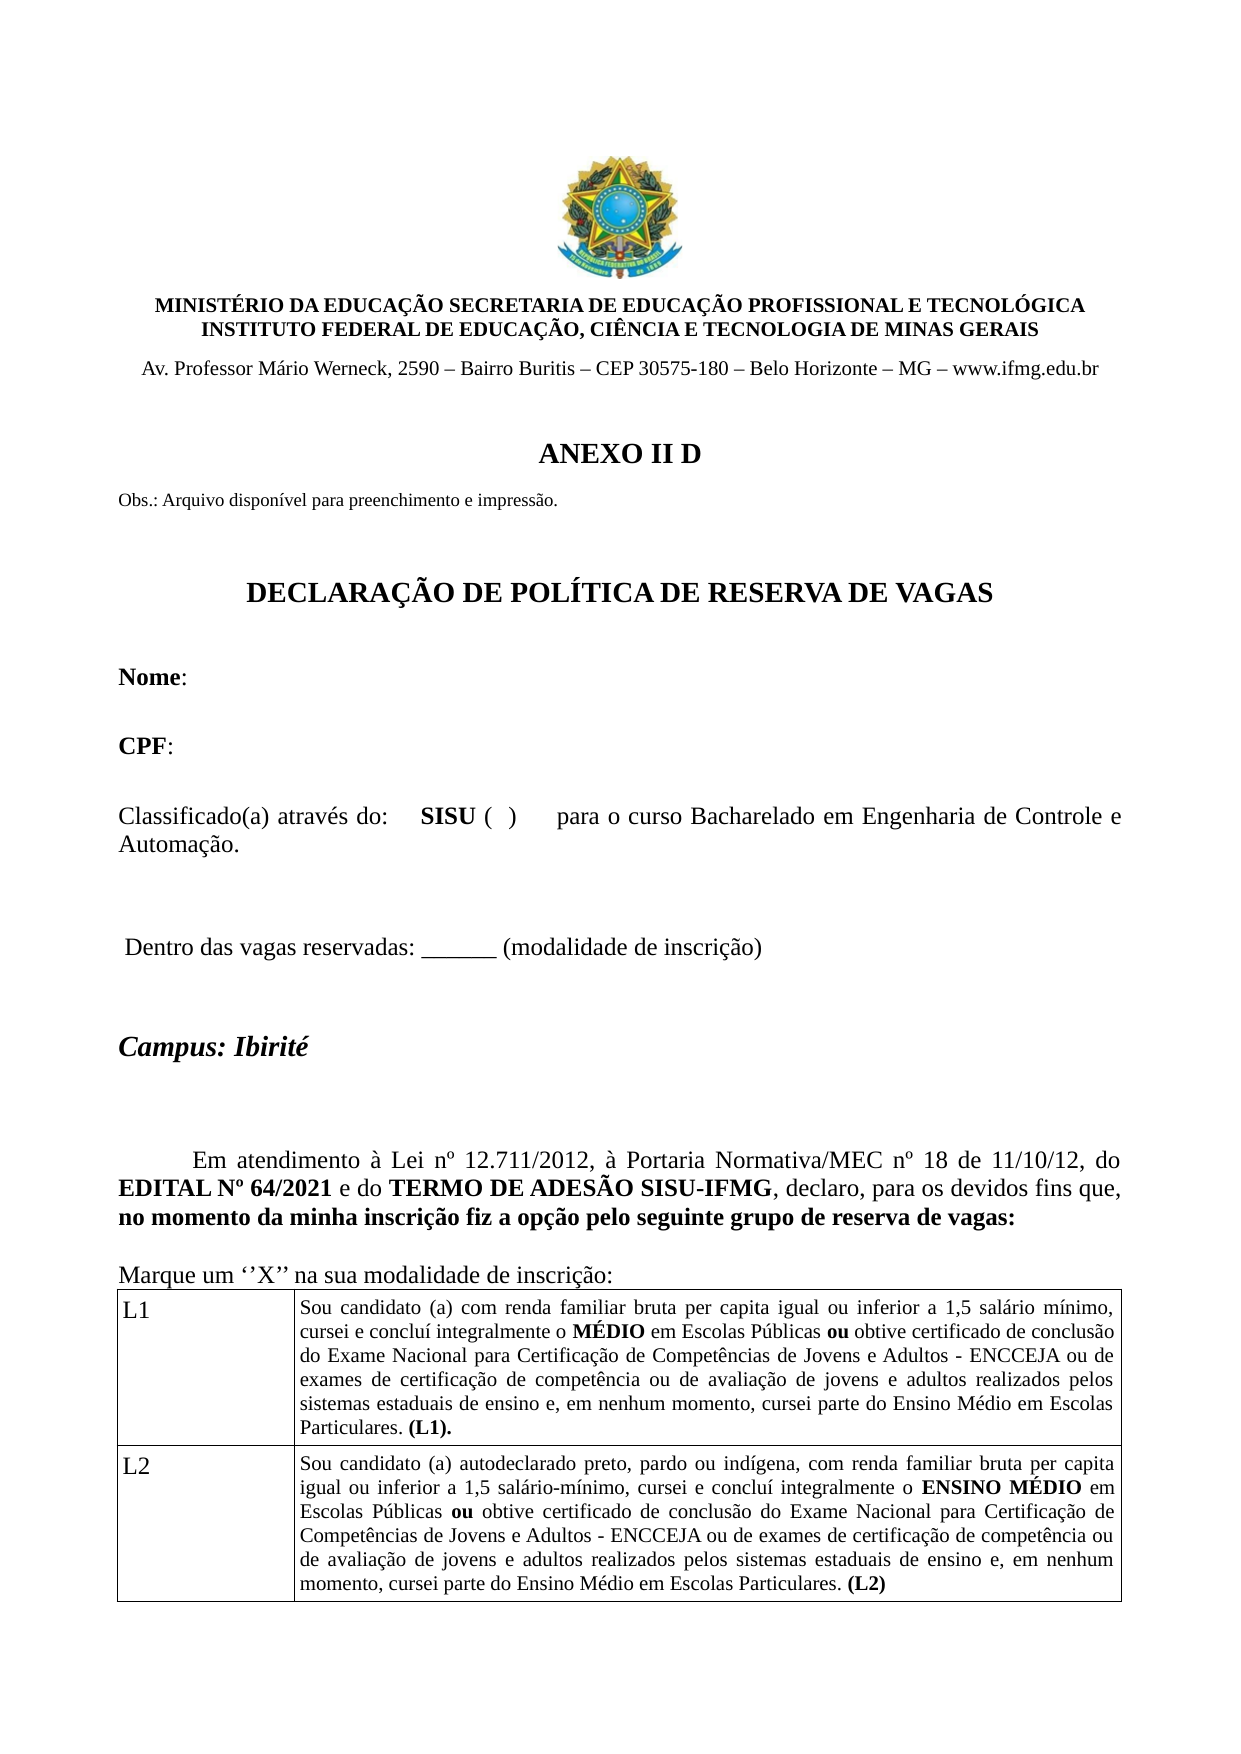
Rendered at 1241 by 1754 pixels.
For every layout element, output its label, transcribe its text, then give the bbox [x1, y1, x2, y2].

text Classificado(a) através do: SISU ( ) para o curso Bacharelado em Engenharia de Controle e Automação. [118, 801, 1122, 858]
text Obs.: Arquivo disponível para preenchimento e impressão. [118, 489, 1122, 511]
table_cell L2 [118, 1446, 294, 1601]
text Av. Professor Mário Werneck, 2590 – Bairro Buritis – CEP 30575-180 – Belo Horizonte – MG – www.ifmg.edu.br [118, 356, 1122, 380]
table_cell Sou candidato (a) autodeclarado preto, pardo ou indígena, com renda familiar bruta per capita igual ou inferior a 1,5 salário-mínimo, cursei e concluí integralmente o ENSINO MÉDIO em Escolas Públicas ou obtive certificado de conclusão do Exame Nacional para Certificação de Competências de Jovens e Adultos - ENCCEJA ou de exames de certificação de competência ou de avaliação de jovens e adultos realizados pelos sistemas estaduais de ensino e, em nenhum momento, cursei parte do Ensino Médio em Escolas Particulares. (L2) [295, 1446, 1121, 1601]
text Marque um ‘’X’’ na sua modalidade de inscrição: [118, 1260, 1122, 1288]
text Em atendimento à Lei nº 12.711/2012, à Portaria Normativa/MEC nº 18 de 11/10/12, do EDITAL Nº 64/2021 e do TERMO DE ADESÃO SISU-IFMG, declaro, para os devidos fins que, no momento da minha inscrição fiz a opção pelo seguinte grupo de reserva de vagas: [118, 1145, 1122, 1231]
text Dentro das vagas reservadas: ______ (modalidade de inscrição) [118, 932, 1122, 961]
text ANEXO II D [118, 436, 1122, 469]
table_header Sou candidato (a) com renda familiar bruta per capita igual ou inferior a 1,5 salário mínimo, cursei e concluí integralmente o MÉDIO em Escolas Públicas ou obtive certificado de conclusão do Exame Nacional para Certificação de Competências de Jovens e Adultos - ENCCEJA ou de exames de certificação de competência ou de avaliação de jovens e adultos realizados pelos sistemas estaduais de ensino e, em nenhum momento, cursei parte do Ensino Médio em Escolas Particulares. (L1). [295, 1290, 1121, 1445]
text CPF: [118, 731, 1122, 760]
text Campus: Ibirité [118, 1029, 1122, 1063]
table_header L1 [118, 1290, 294, 1445]
text Nome: [118, 633, 1122, 691]
text DECLARAÇÃO DE POLÍTICA DE RESERVA DE VAGAS [118, 575, 1122, 608]
text MINISTÉRIO DA EDUCAÇÃO SECRETARIA DE EDUCAÇÃO PROFISSIONAL E TECNOLÓGICA INSTITUTO FEDERAL DE EDUCAÇÃO, CIÊNCIA E TECNOLOGIA DE MINAS GERAIS [118, 293, 1122, 341]
